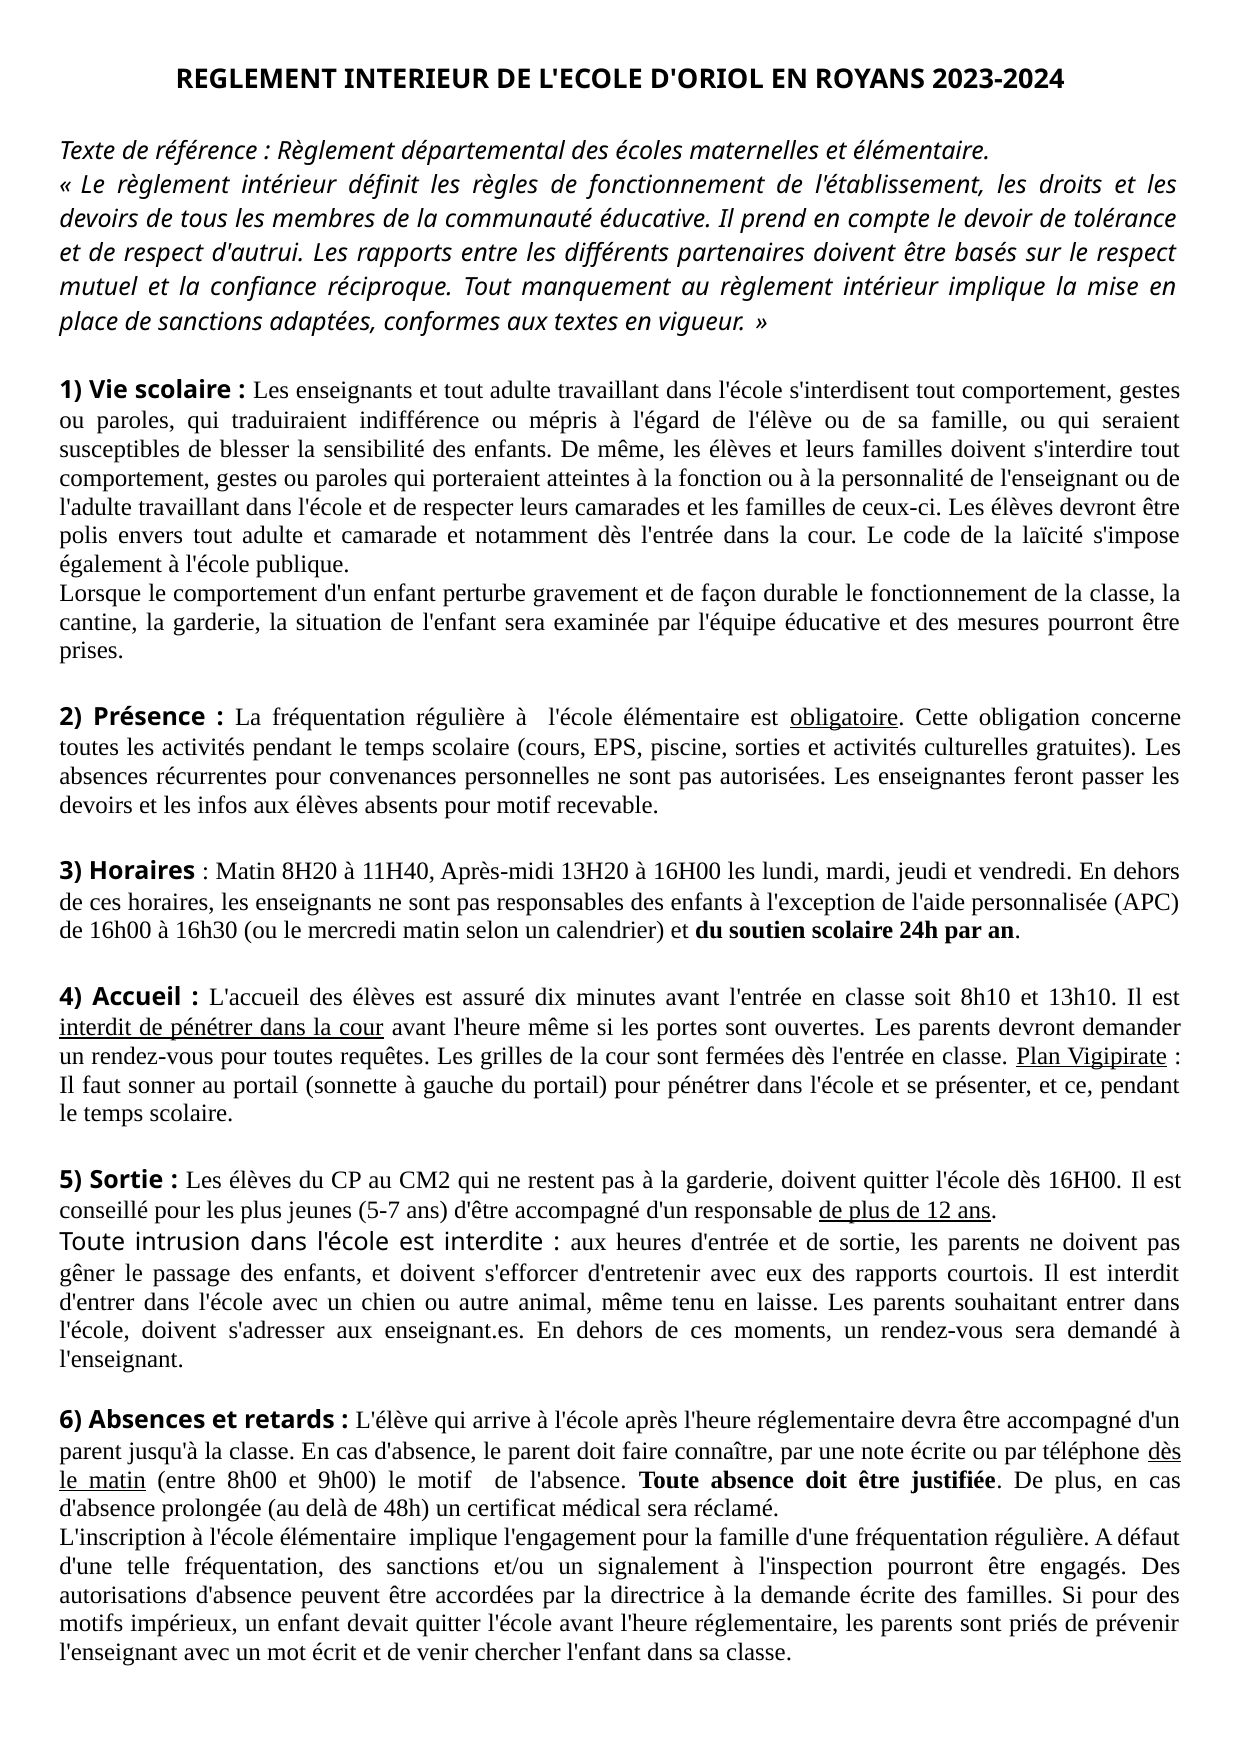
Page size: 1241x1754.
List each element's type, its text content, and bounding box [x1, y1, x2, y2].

text Toute intrusion dans l'école est interdite : aux heures d'entrée et de sortie, les parents ne doivent pas gêner le passage des enfants, et doivent s'efforcer d'entretenir avec eux des rapports courtois. Il est interdit d'entrer dans l'école avec un chien ou autre animal, même tenu en laisse. Les parents souhaitant entrer dans l'école, doivent s'adresser aux enseignant.es. En dehors de ces moments, un rendez-vous sera demandé à l'enseignant. [59, 1224, 1181, 1373]
text « Le règlement intérieur définit les règles de fonctionnement de l'établissement, les droits et les devoirs de tous les membres de la communauté éducative. Il prend en compte le devoir de tolérance et de respect d'autrui. Les rapports entre les différents partenaires doivent être basés sur le respect mutuel et la confiance réciproque. Tout manquement au règlement intérieur implique la mise en place de sanctions adaptées, conformes aux textes en vigueur. » [59, 167, 1181, 337]
text L'inscription à l'école élémentaire implique l'engagement pour la famille d'une fréquentation régulière. A défaut d'une telle fréquentation, des sanctions et/ou un signalement à l'inspection pourront être engagés. Des autorisations d'absence peuvent être accordées par la directrice à la demande écrite des familles. Si pour des motifs impérieux, un enfant devait quitter l'école avant l'heure réglementaire, les parents sont priés de prévenir l'enseignant avec un mot écrit et de venir chercher l'enfant dans sa classe. [59, 1522, 1181, 1666]
text 3) Horaires : Matin 8H20 à 11H40, Après-midi 13H20 à 16H00 les lundi, mardi, jeudi et vendredi. En dehors de ces horaires, les enseignants ne sont pas responsables des enfants à l'exception de l'aide personnalisée (APC) de 16h00 à 16h30 (ou le mercredi matin selon un calendrier) et du soutien scolaire 24h par an. [59, 852, 1181, 944]
text Lorsque le comportement d'un enfant perturbe gravement et de façon durable le fonctionnement de la classe, la cantine, la garderie, la situation de l'enfant sera examinée par l'équipe éducative et des mesures pourront être prises. [59, 578, 1181, 664]
text 4) Accueil : L'accueil des élèves est assuré dix minutes avant l'entrée en classe soit 8h10 et 13h10. Il est interdit de pénétrer dans la cour avant l'heure même si les portes sont ouvertes. Les parents devront demander un rendez-vous pour toutes requêtes. Les grilles de la cour sont fermées dès l'entrée en classe. Plan Vigipirate : Il faut sonner au portail (sonnette à gauche du portail) pour pénétrer dans l'école et se présenter, et ce, pendant le temps scolaire. [59, 978, 1181, 1127]
text 1) Vie scolaire : Les enseignants et tout adulte travaillant dans l'école s'interdisent tout comportement, gestes ou paroles, qui traduiraient indifférence ou mépris à l'égard de l'élève ou de sa famille, ou qui seraient susceptibles de blesser la sensibilité des enfants. De même, les élèves et leurs familles doivent s'interdire tout comportement, gestes ou paroles qui porteraient atteintes à la fonction ou à la personnalité de l'enseignant ou de l'adulte travaillant dans l'école et de respecter leurs camarades et les familles de ceux-ci. Les élèves devront être polis envers tout adulte et camarade et notamment dès l'entrée dans la cour. Le code de la laïcité s'impose également à l'école publique. [59, 371, 1181, 578]
text 2) Présence : La fréquentation régulière à l'école élémentaire est obligatoire. Cette obligation concerne toutes les activités pendant le temps scolaire (cours, EPS, piscine, sorties et activités culturelles gratuites). Les absences récurrentes pour convenances personnelles ne sont pas autorisées. Les enseignantes feront passer les devoirs et les infos aux élèves absents pour motif recevable. [59, 698, 1181, 818]
text REGLEMENT INTERIEUR DE L'ECOLE D'ORIOL EN ROYANS 2023-2024 [59, 59, 1181, 96]
text 6) Absences et retards : L'élève qui arrive à l'école après l'heure réglementaire devra être accompagné d'un parent jusqu'à la classe. En cas d'absence, le parent doit faire connaître, par une note écrite ou par téléphone dès le matin (entre 8h00 et 9h00) le motif de l'absence. Toute absence doit être justifiée. De plus, en cas d'absence prolongée (au delà de 48h) un certificat médical sera réclamé. [59, 1402, 1181, 1522]
text Texte de référence : Règlement départemental des écoles maternelles et élémentaire. [59, 133, 1181, 167]
text 5) Sortie : Les élèves du CP au CM2 qui ne restent pas à la garderie, doivent quitter l'école dès 16H00. Il est conseillé pour les plus jeunes (5-7 ans) d'être accompagné d'un responsable de plus de 12 ans. [59, 1161, 1181, 1224]
